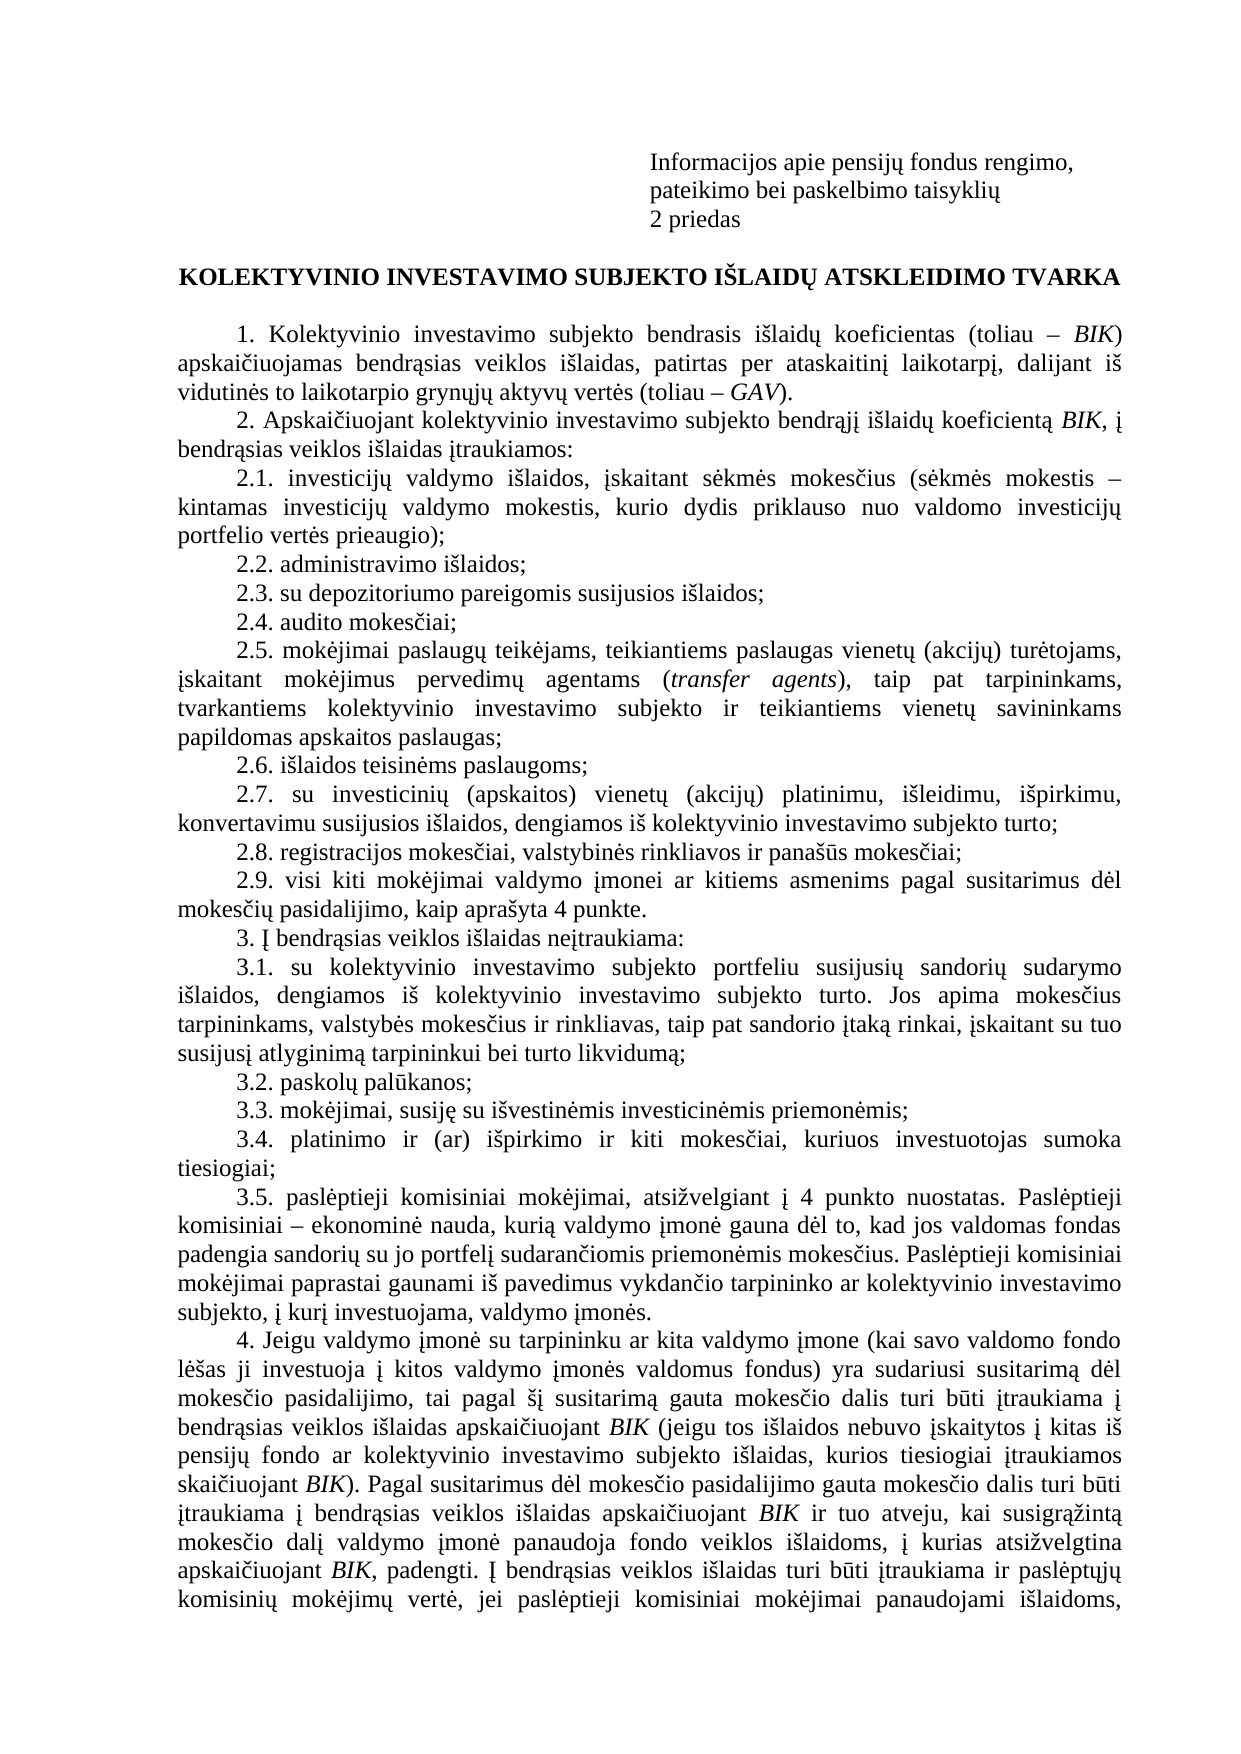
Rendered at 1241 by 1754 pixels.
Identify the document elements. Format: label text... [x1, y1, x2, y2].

text pateikimo bei paskelbimo taisyklių [649, 176, 1122, 204]
text 2.9. visi kiti mokėjimai valdymo įmonei ar kitiems asmenims pagal susitarimus dėl mokesčių pasidalijimo, kaip aprašyta 4 punkte. [177, 866, 1122, 923]
text 3.4. platinimo ir (ar) išpirkimo ir kiti mokesčiai, kuriuos investuotojas sumoka tiesiogiai; [177, 1124, 1122, 1182]
text 2.6. išlaidos teisinėms paslaugoms; [177, 751, 1122, 779]
text 3.3. mokėjimai, susiję su išvestinėmis investicinėmis priemonėmis; [177, 1096, 1122, 1124]
text 2.4. audito mokesčiai; [177, 607, 1122, 636]
text 3.2. paskolų palūkanos; [177, 1067, 1122, 1096]
text 2.1. investicijų valdymo išlaidos, įskaitant sėkmės mokesčius (sėkmės mokestis – kintamas investicijų valdymo mokestis, kurio dydis priklauso nuo valdomo investicijų portfelio vertės prieaugio); [177, 463, 1122, 549]
text 2.2. administravimo išlaidos; [177, 549, 1122, 578]
text 2.3. su depozitoriumo pareigomis susijusios išlaidos; [177, 578, 1122, 607]
text 3.1. su kolektyvinio investavimo subjekto portfeliu susijusių sandorių sudarymo išlaidos, dengiamos iš kolektyvinio investavimo subjekto turto. Jos apima mokesčius tarpininkams, valstybės mokesčius ir rinkliavas, taip pat sandorio įtaką rinkai, įskaitant su tuo susijusį atlyginimą tarpininkui bei turto likvidumą; [177, 952, 1122, 1067]
text 2.5. mokėjimai paslaugų teikėjams, teikiantiems paslaugas vienetų (akcijų) turėtojams, įskaitant mokėjimus pervedimų agentams (transfer agents), taip pat tarpininkams, tvarkantiems kolektyvinio investavimo subjekto ir teikiantiems vienetų savininkams papildomas apskaitos paslaugas; [177, 636, 1122, 751]
text 1. Kolektyvinio investavimo subjekto bendrasis išlaidų koeficientas (toliau – BIK) apskaičiuojamas bendrąsias veiklos išlaidas, patirtas per ataskaitinį laikotarpį, dalijant iš vidutinės to laikotarpio grynųjų aktyvų vertės (toliau – GAV). [177, 319, 1122, 406]
text 2.8. registracijos mokesčiai, valstybinės rinkliavos ir panašūs mokesčiai; [177, 837, 1122, 866]
text 2.7. su investicinių (apskaitos) vienetų (akcijų) platinimu, išleidimu, išpirkimu, konvertavimu susijusios išlaidos, dengiamos iš kolektyvinio investavimo subjekto turto; [177, 779, 1122, 837]
text Informacijos apie pensijų fondus rengimo, [649, 147, 1122, 176]
text 2. Apskaičiuojant kolektyvinio investavimo subjekto bendrąjį išlaidų koeficientą BIK, į bendrąsias veiklos išlaidas įtraukiamos: [177, 406, 1122, 463]
text 4. Jeigu valdymo įmonė su tarpininku ar kita valdymo įmone (kai savo valdomo fondo lėšas ji investuoja į kitos valdymo įmonės valdomus fondus) yra sudariusi susitarimą dėl mokesčio pasidalijimo, tai pagal šį susitarimą gauta mokesčio dalis turi būti įtraukiama į bendrąsias veiklos išlaidas apskaičiuojant BIK (jeigu tos išlaidos nebuvo įskaitytos į kitas iš pensijų fondo ar kolektyvinio investavimo subjekto išlaidas, kurios tiesiogiai įtraukiamos skaičiuojant BIK). Pagal susitarimus dėl mokesčio pasidalijimo gauta mokesčio dalis turi būti įtraukiama į bendrąsias veiklos išlaidas apskaičiuojant BIK ir tuo atveju, kai susigrąžintą mokesčio dalį valdymo įmonė panaudoja fondo veiklos išlaidoms, į kurias atsižvelgtina apskaičiuojant BIK, padengti. Į bendrąsias veiklos išlaidas turi būti įtraukiama ir paslėptųjų komisinių mokėjimų vertė, jei paslėptieji komisiniai mokėjimai panaudojami išlaidoms, [177, 1326, 1122, 1613]
text 3. Į bendrąsias veiklos išlaidas neįtraukiama: [177, 923, 1122, 952]
text 2 priedas [649, 204, 1122, 233]
text KOLEKTYVINIO INVESTAVIMO SUBJEKTO IŠLAIDŲ ATSKLEIDIMO TVARKA [177, 262, 1122, 291]
text 3.5. paslėptieji komisiniai mokėjimai, atsižvelgiant į 4 punkto nuostatas. Paslėptieji komisiniai – ekonominė nauda, kurią valdymo įmonė gauna dėl to, kad jos valdomas fondas padengia sandorių su jo portfelį sudarančiomis priemonėmis mokesčius. Paslėptieji komisiniai mokėjimai paprastai gaunami iš pavedimus vykdančio tarpininko ar kolektyvinio investavimo subjekto, į kurį investuojama, valdymo įmonės. [177, 1182, 1122, 1326]
